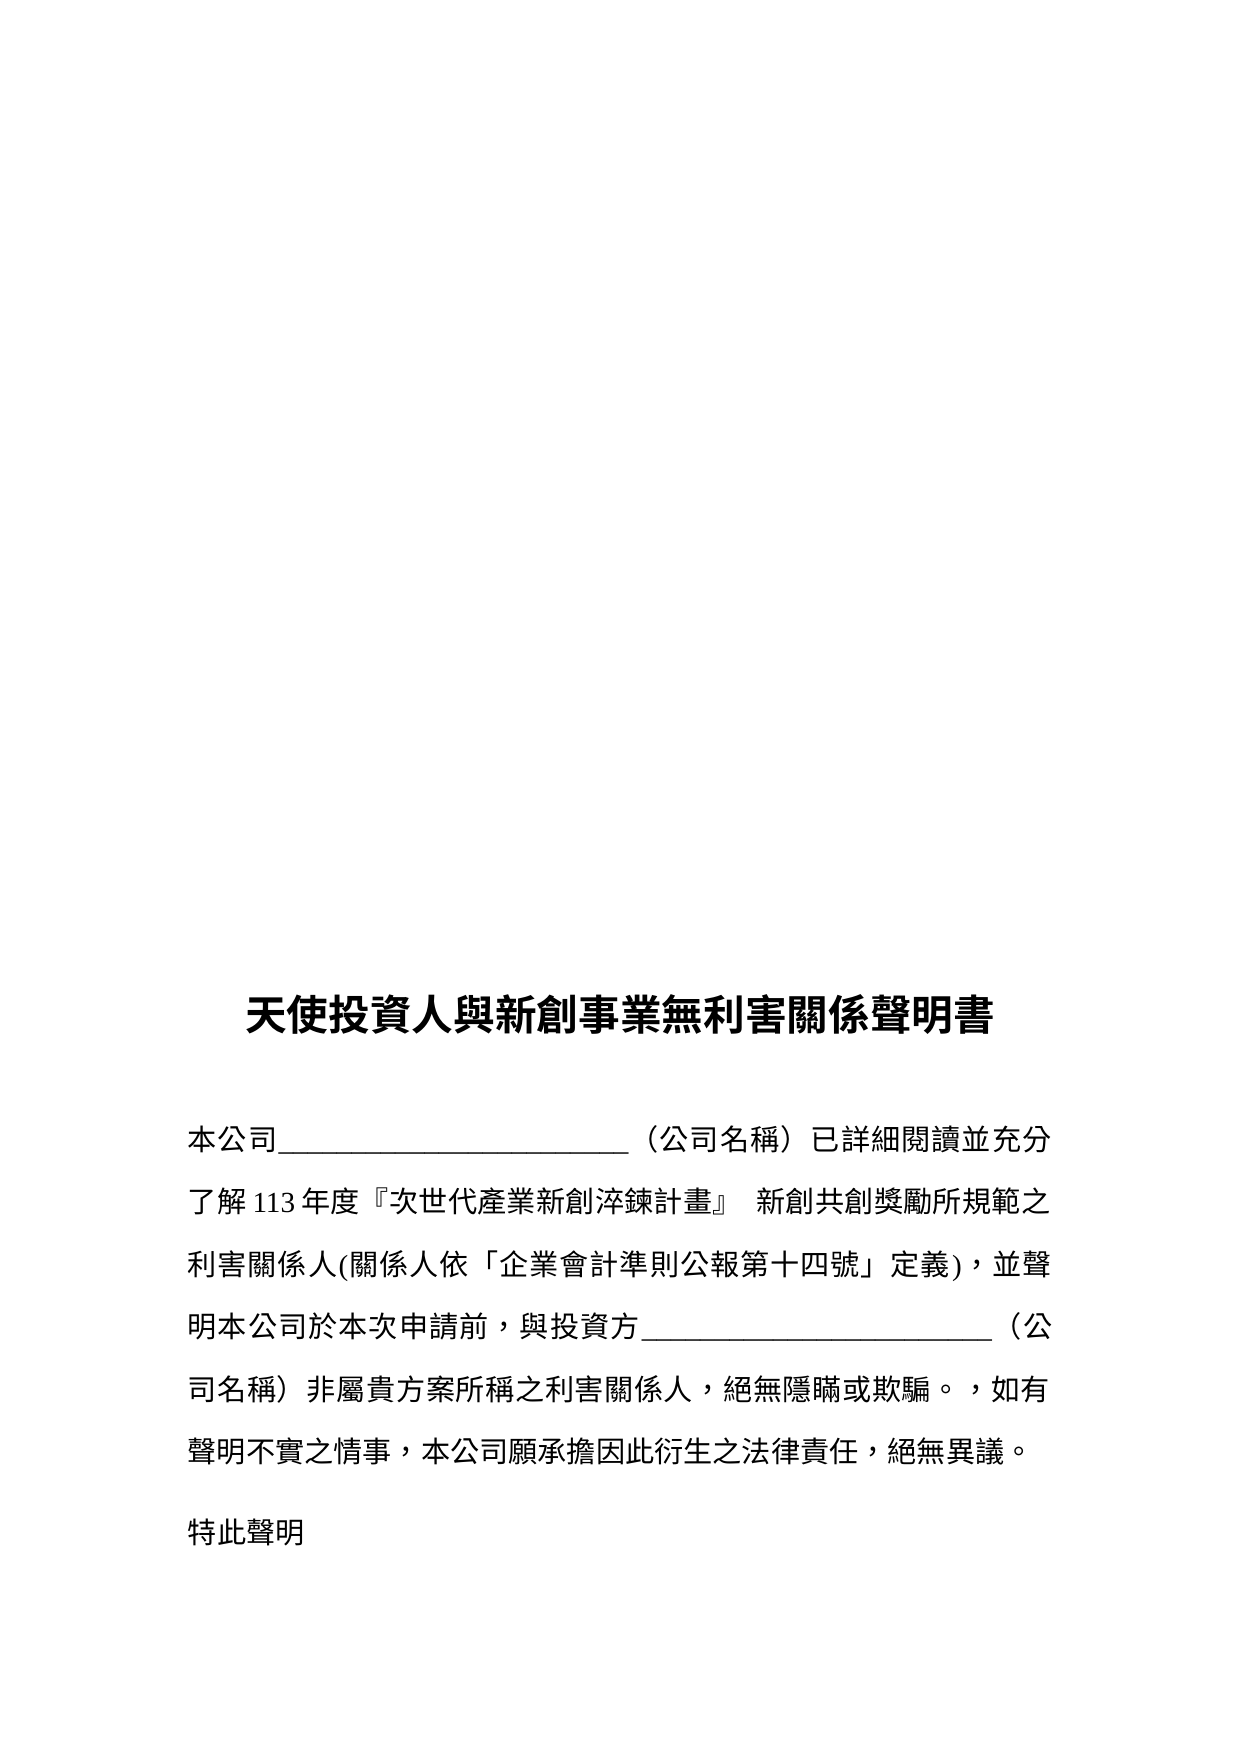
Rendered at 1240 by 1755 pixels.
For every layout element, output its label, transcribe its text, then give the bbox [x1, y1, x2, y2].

text 特此聲明 [188, 1489, 1052, 1552]
text 本公司________________________（公司名稱）已詳細閱讀並充分了解113年度『次世代產業新創淬鍊計畫』 新創共創獎勵所規範之利害關係人(關係人依「企業會計準則公報第十四號」定義)，並聲明本公司於本次申請前，與投資方________________________（公司名稱）非屬貴方案所稱之利害關係人，絕無隱瞞或欺騙。，如有聲明不實之情事，本公司願承擔因此衍生之法律責任，絕無異議。 [187, 1096, 1052, 1471]
text 天使投資人與新創事業無利害關係聲明書 [187, 971, 1052, 1033]
